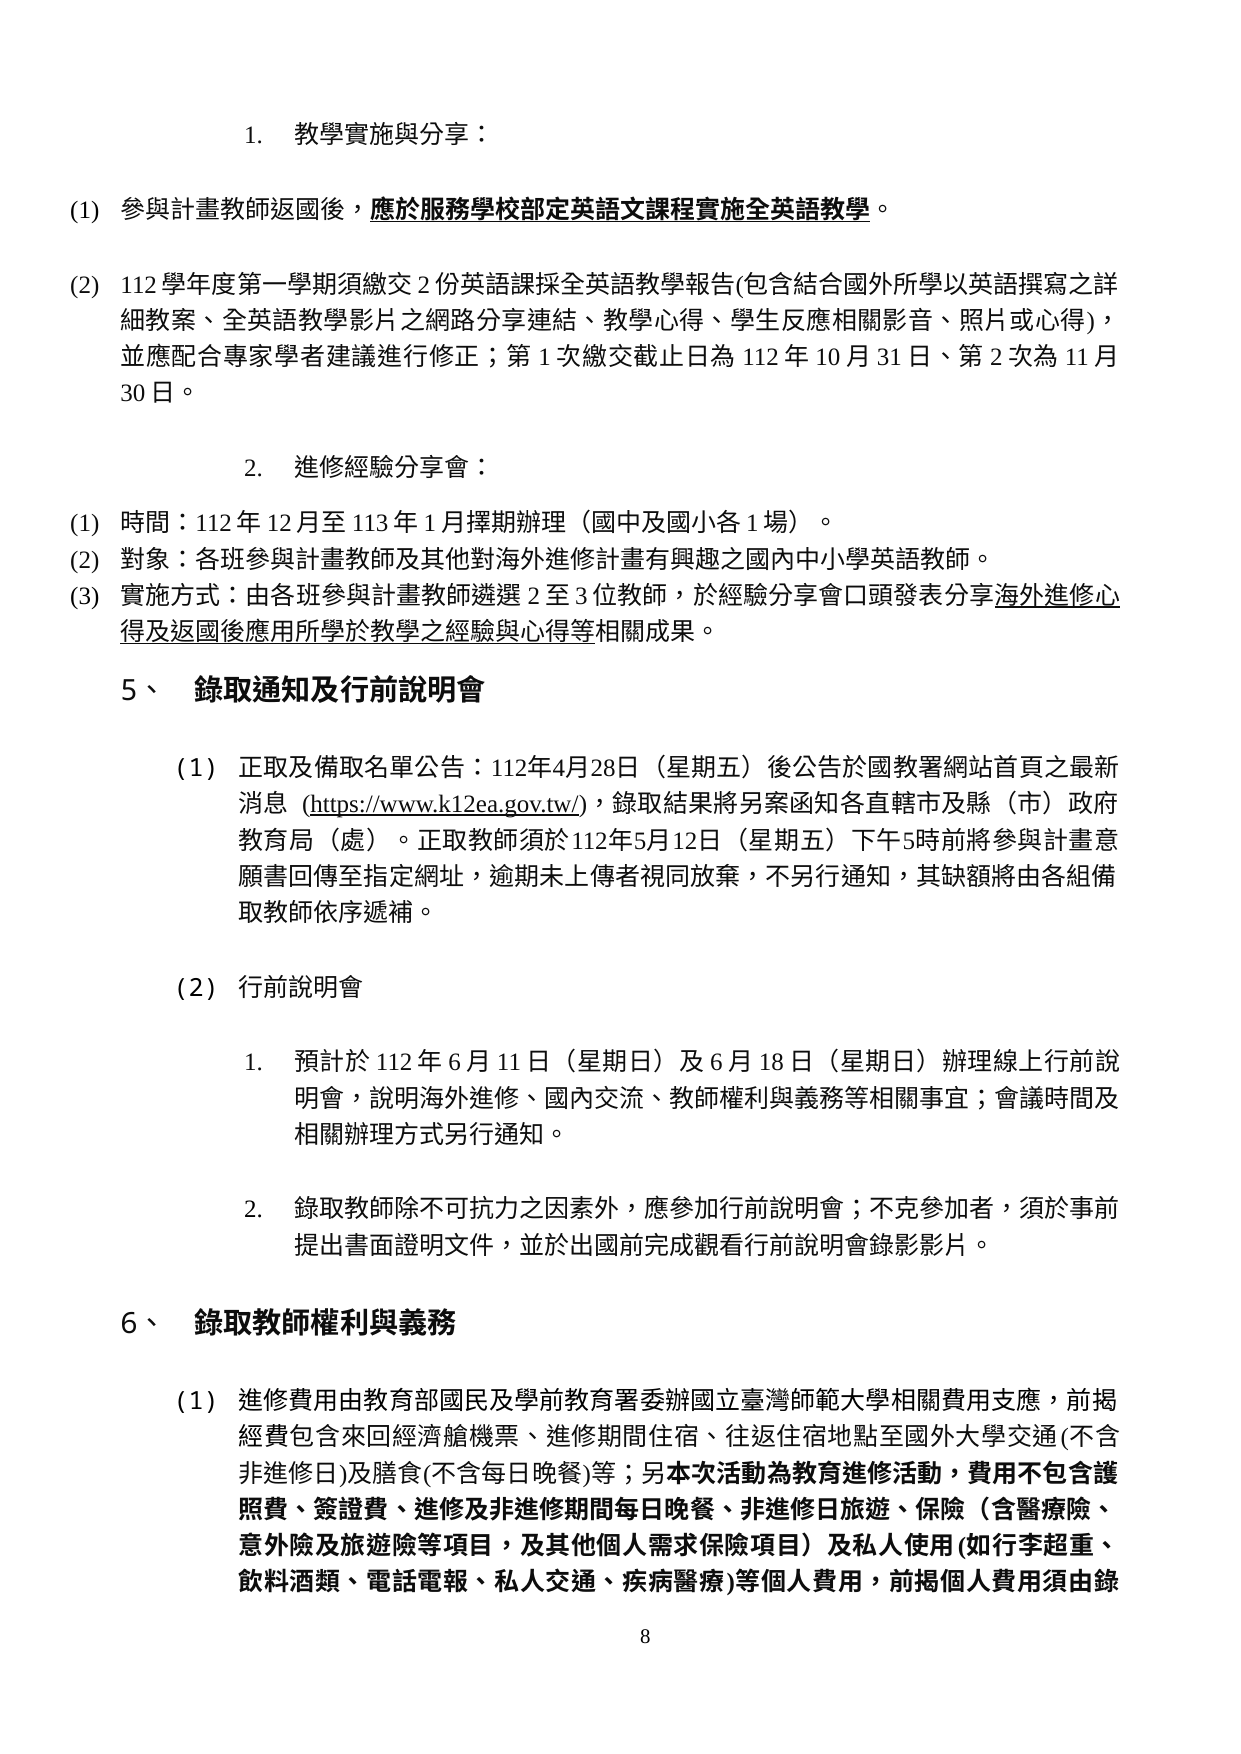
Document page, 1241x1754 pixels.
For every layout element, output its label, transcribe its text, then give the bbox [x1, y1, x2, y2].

list 實施方式：由各班參與計畫教師遴選2至3位教師，於經驗分享會口頭發表分享海外進修心得及返國後應用所學於教學之經驗與心得等相關成果。 [70, 575, 1120, 648]
list 教學實施與分享： [244, 115, 1120, 151]
list 進修費用由教育部國民及學前教育署委辦國立臺灣師範大學相關費用支應，前揭經費包含來回經濟艙機票、進修期間住宿、往返住宿地點至國外大學交通(不含非進修日)及膳食(不含每日晚餐)等；另本次活動為教育進修活動，費用不包含護照費、簽證費、進修及非進修期間每日晚餐、非進修日旅遊、保險（含醫療險、意外險及旅遊險等項目，及其他個人需求保險項目）及私人使用(如行李超重、飲料酒類、電話電報、私人交通、疾病醫療)等個人費用，前揭個人費用須由錄 [173, 1381, 1120, 1598]
list 預計於112年6月11日（星期日）及6月18日（星期日）辦理線上行前說明會，說明海外進修、國內交流、教師權利與義務等相關事宜；會議時間及相關辦理方式另行通知。 [244, 1042, 1120, 1151]
list 112學年度第一學期須繳交2份英語課採全英語教學報告(包含結合國外所學以英語撰寫之詳細教案、全英語教學影片之網路分享連結、教學心得、學生反應相關影音、照片或心得)，並應配合專家學者建議進行修正；第1次繳交截止日為112年10月31日、第2次為11月30日。 [70, 264, 1120, 409]
list 正取及備取名單公告：112年4月28日（星期五）後公告於國教署網站首頁之最新消息 (https://www.k12ea.gov.tw/)，錄取結果將另案函知各直轄市及縣（市）政府教育局（處）。正取教師須於112年5月12日（星期五）下午5時前將參與計畫意願書回傳至指定網址，逾期未上傳者視同放棄，不另行通知，其缺額將由各組備取教師依序遞補。 [173, 748, 1120, 929]
list 錄取教師除不可抗力之因素外，應參加行前說明會；不克參加者，須於事前提出書面證明文件，並於出國前完成觀看行前說明會錄影影片。 [244, 1189, 1120, 1261]
list 對象：各班參與計畫教師及其他對海外進修計畫有興趣之國內中小學英語教師。 [70, 539, 1120, 575]
list 行前說明會 [173, 967, 1120, 1003]
list 錄取通知及行前說明會 [120, 667, 1120, 709]
list 時間：112年12月至113年1月擇期辦理（國中及國小各1場）。 [70, 503, 1120, 539]
list 參與計畫教師返國後，應於服務學校部定英語文課程實施全英語教學。 [70, 189, 1120, 226]
list 錄取教師權利與義務 [120, 1300, 1120, 1342]
list 進修經驗分享會： [244, 447, 1120, 484]
